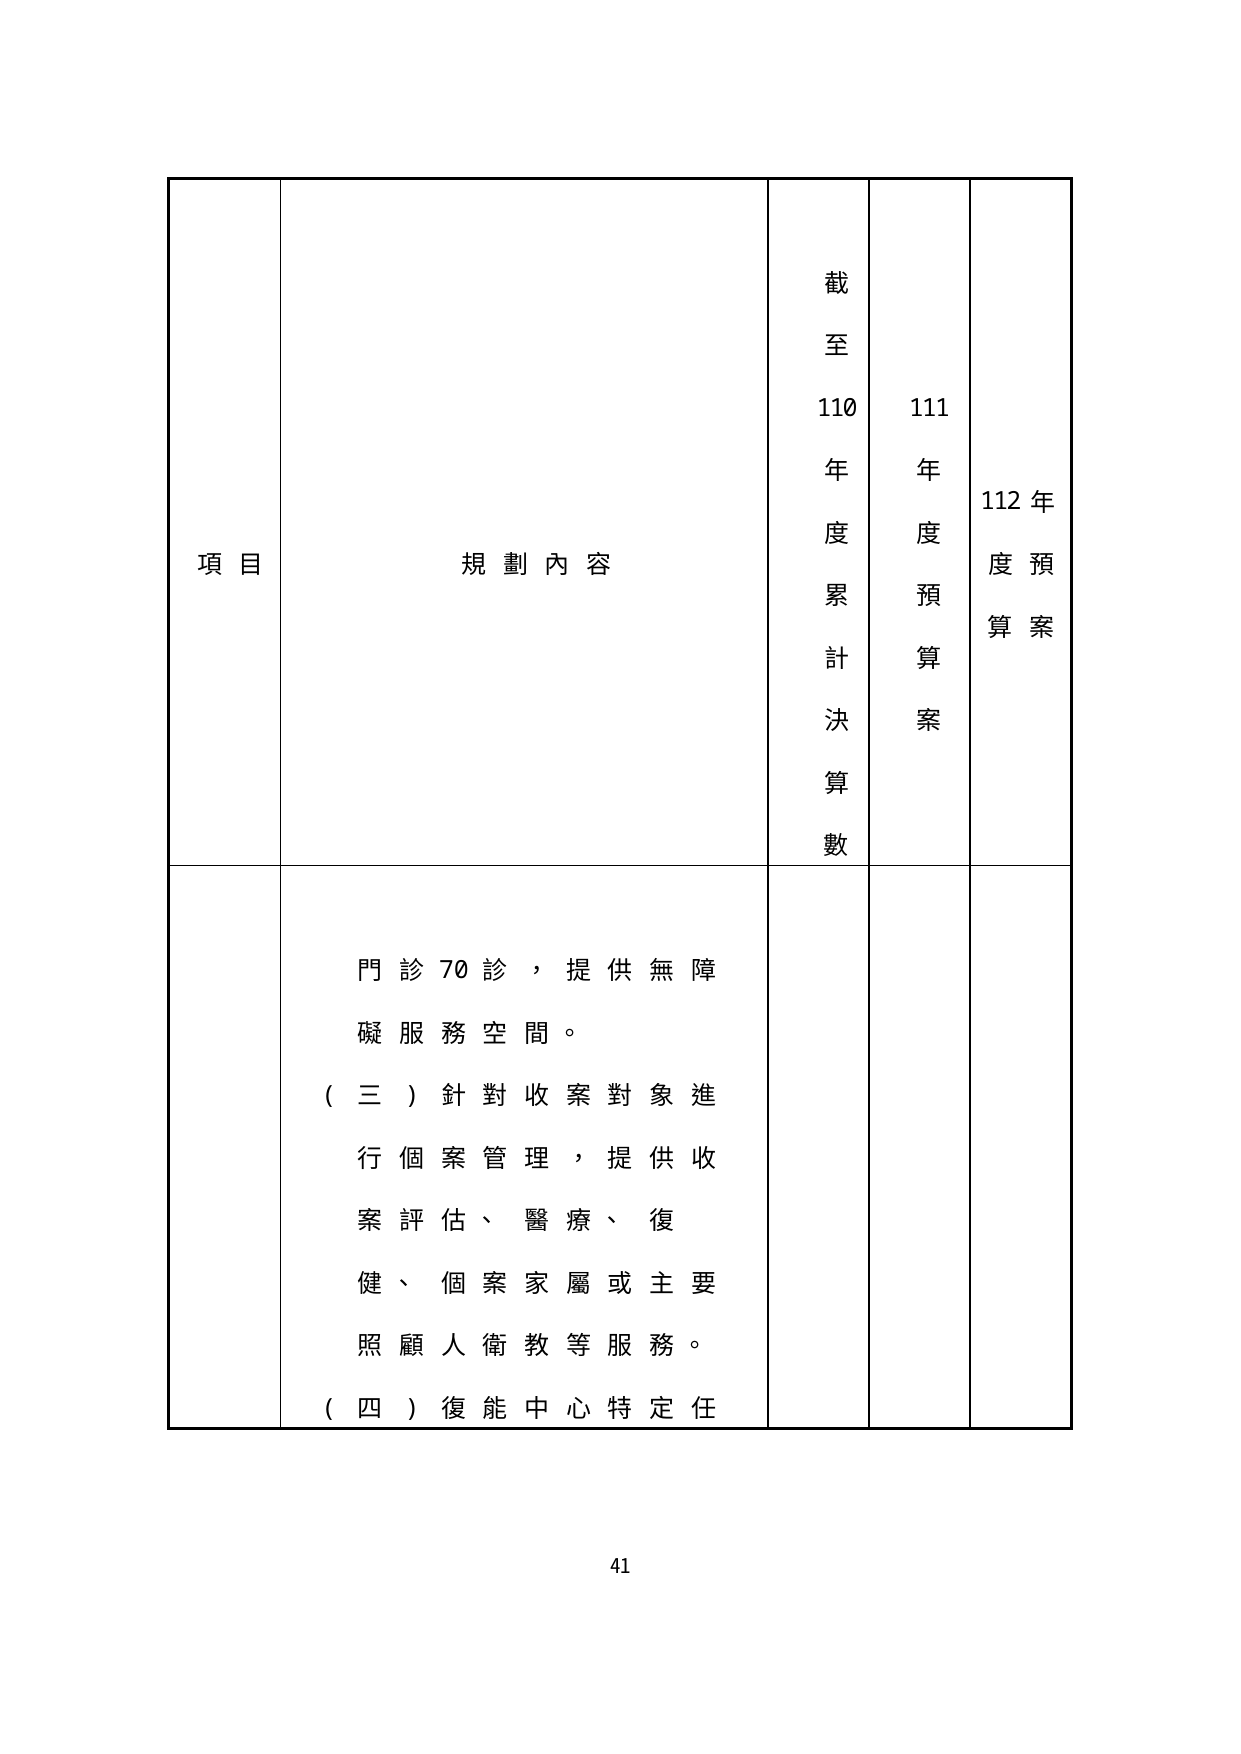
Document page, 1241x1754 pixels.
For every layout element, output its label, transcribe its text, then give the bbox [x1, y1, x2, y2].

table_header 112年度預算案 [971, 180, 1070, 865]
table_header 截至110年度累計決算數 [769, 180, 868, 865]
table_cell [971, 866, 1070, 1427]
table_cell 門診70診，提供無障礙服務空間。 (三)針對收案對象進行個案管理，提供收案評估、醫療、復健、個案家屬或主要照顧人衛教等服務。 (四)復能中心特定任 [281, 866, 767, 1427]
table_header 規劃內容 [281, 180, 767, 865]
table_cell [170, 866, 280, 1427]
table_header 項目 [170, 180, 280, 865]
table_header 111年度預算案 [870, 180, 969, 865]
table_cell [870, 866, 969, 1427]
table_cell [769, 866, 868, 1427]
